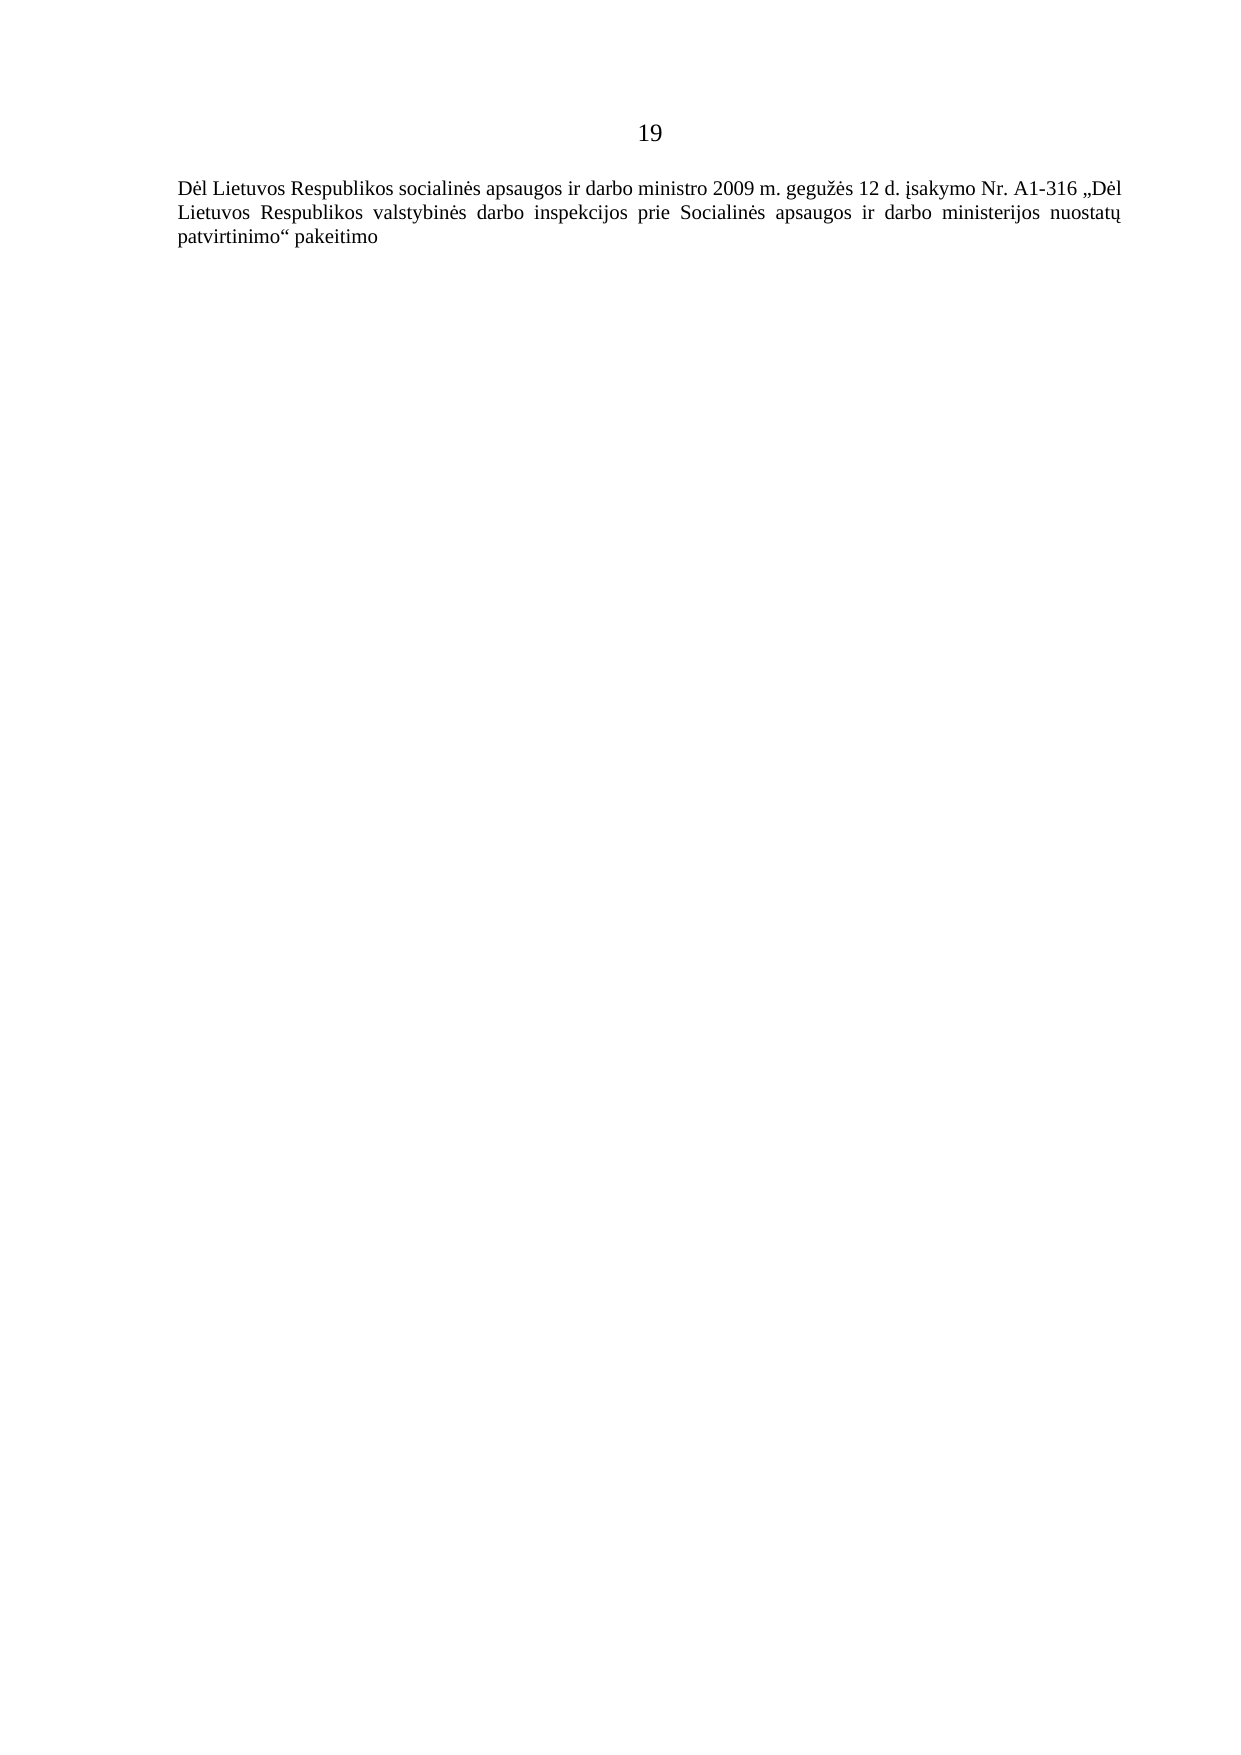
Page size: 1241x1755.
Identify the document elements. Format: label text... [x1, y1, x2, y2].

text Dėl Lietuvos Respublikos socialinės apsaugos ir darbo ministro 2009 m. gegužės 12 d. įsakymo Nr. A1-316 „Dėl Lietuvos Respublikos valstybinės darbo inspekcijos prie Socialinės apsaugos ir darbo ministerijos nuostatų patvirtinimo“ pakeitimo [177, 176, 1122, 248]
